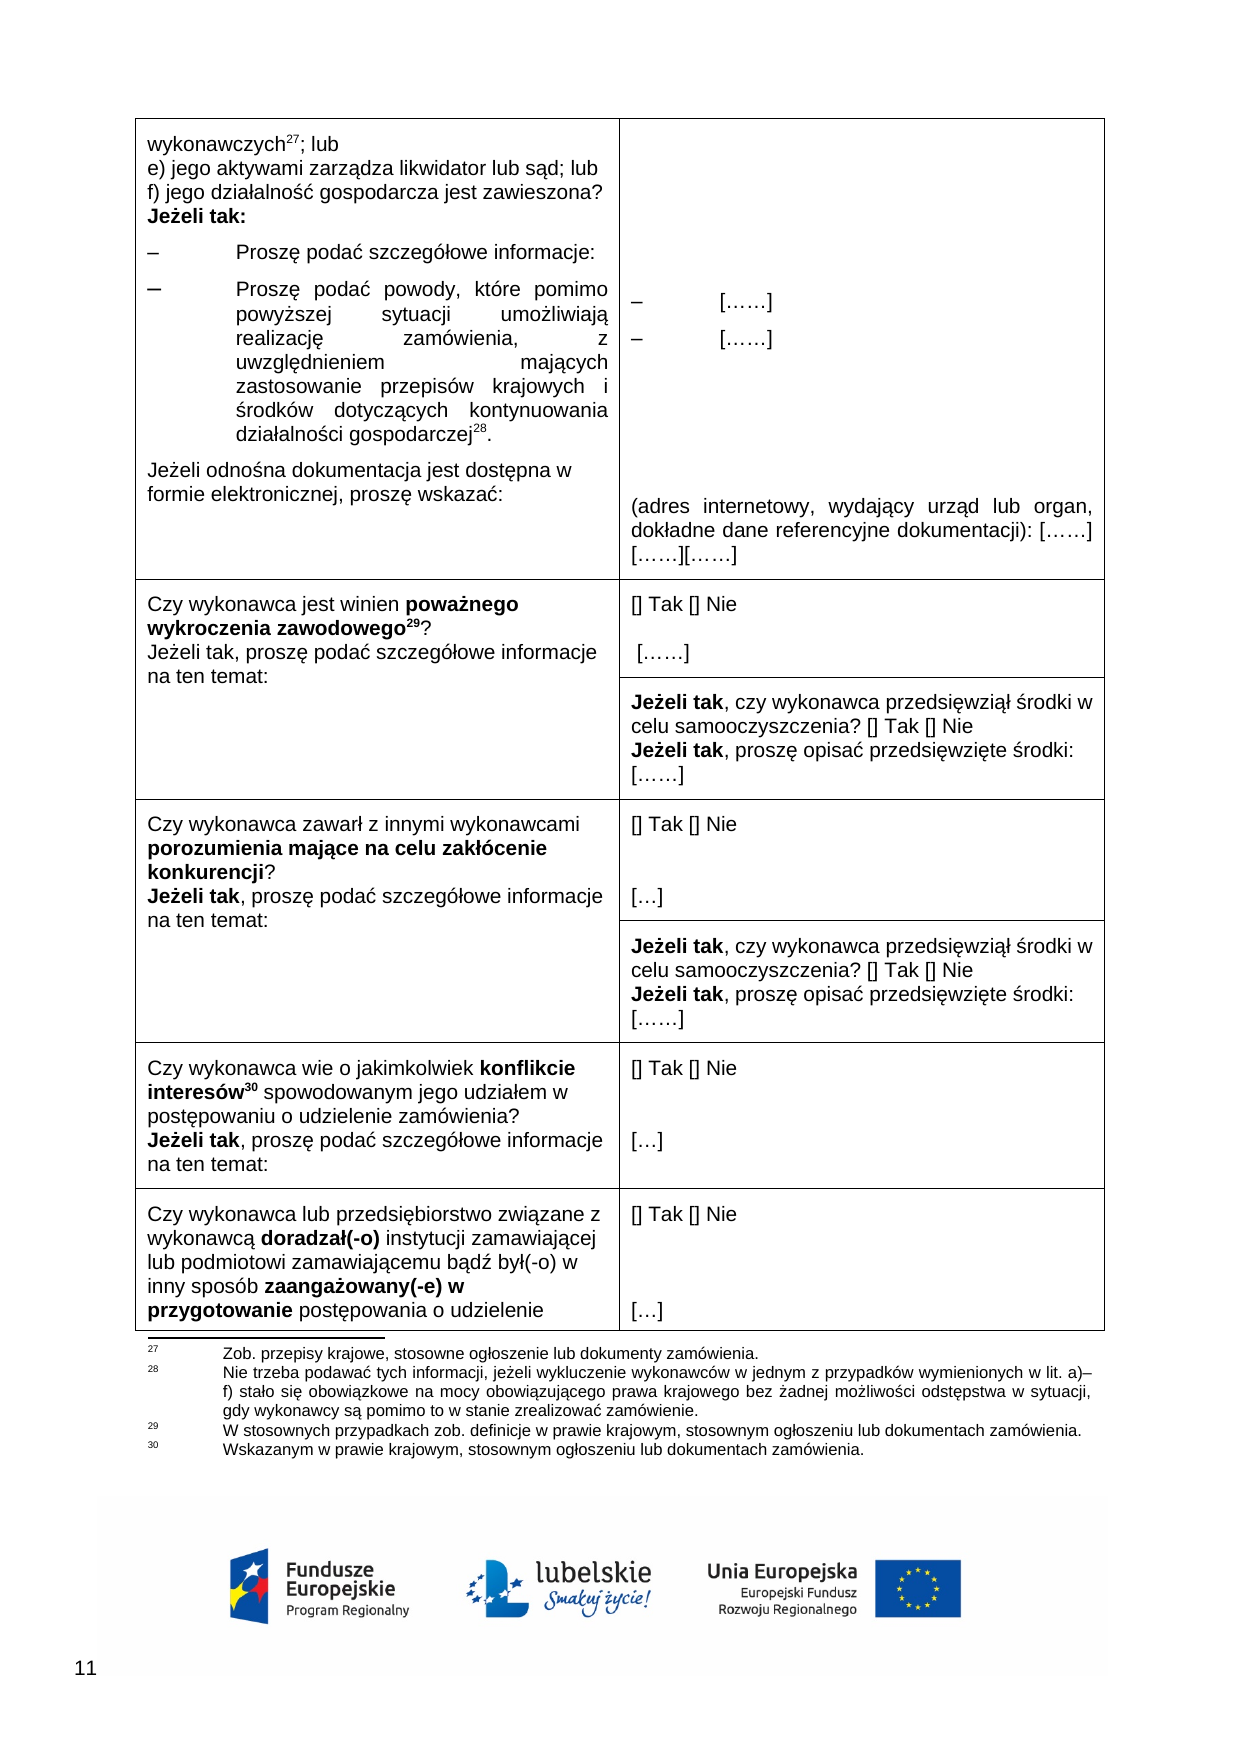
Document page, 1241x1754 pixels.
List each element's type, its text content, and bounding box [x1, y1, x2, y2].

table_cell Czy wykonawca lub przedsiębiorstwo związane z wykonawcą doradzał(-o) instytucji zamawiającej lub podmiotowi zamawiającemu bądź był(-o) w inny sposób zaangażowany(-e) w przygotowanie postępowania o udzielenie [136, 1189, 619, 1330]
table_cell [] Tak [] Nie […] [620, 800, 1104, 920]
table_cell [] Tak [] Nie […] [620, 1189, 1104, 1330]
table_cell Czy wykonawca jest winien poważnego wykroczenia zawodowego? Jeżeli tak, proszę podać szczegółowe informacje na ten temat: [136, 580, 619, 798]
table_cell Czy wykonawca zawarł z innymi wykonawcami porozumienia mające na celu zakłócenie konkurencji? Jeżeli tak, proszę podać szczegółowe informacje na ten temat: [136, 800, 619, 1042]
table_cell Czy wykonawca wie o jakimkolwiek konflikcie interesów spowodowanym jego udziałem w postępowaniu o udzielenie zamówienia? Jeżeli tak, proszę podać szczegółowe informacje na ten temat: [136, 1043, 619, 1188]
table_cell [] Tak [] Nie [……] [……] (adres internetowy, wydający urząd lub organ, dokładne dane referencyjne dokumentacji): [……][……][……] [620, 119, 1104, 579]
table_cell [] Tak [] Nie [……] [620, 580, 1104, 677]
picture [97, 1496, 1108, 1676]
table_cell Jeżeli tak, czy wykonawca przedsięwziął środki w celu samooczyszczenia? [] Tak [] Nie Jeżeli tak, proszę opisać przedsięwzięte środki: [……] [620, 921, 1104, 1042]
table_cell [] Tak [] Nie […] [620, 1043, 1104, 1188]
table_cell wykonawczych; lub e) jego aktywami zarządza likwidator lub sąd; lub f) jego działalność gospodarcza jest zawieszona? Jeżeli tak: Proszę podać szczegółowe informacje: Proszę podać powody, które pomimo powyższej sytuacji umożliwiają realizację zamówienia, z uwzględnieniem mających zastosowanie przepisów krajowych i środków dotyczących kontynuowania działalności gospodarczej. Jeżeli odnośna dokumentacja jest dostępna w formie elektronicznej, proszę wskazać: [136, 119, 619, 579]
table_cell Jeżeli tak, czy wykonawca przedsięwziął środki w celu samooczyszczenia? [] Tak [] Nie Jeżeli tak, proszę opisać przedsięwzięte środki: [……] [620, 678, 1104, 798]
